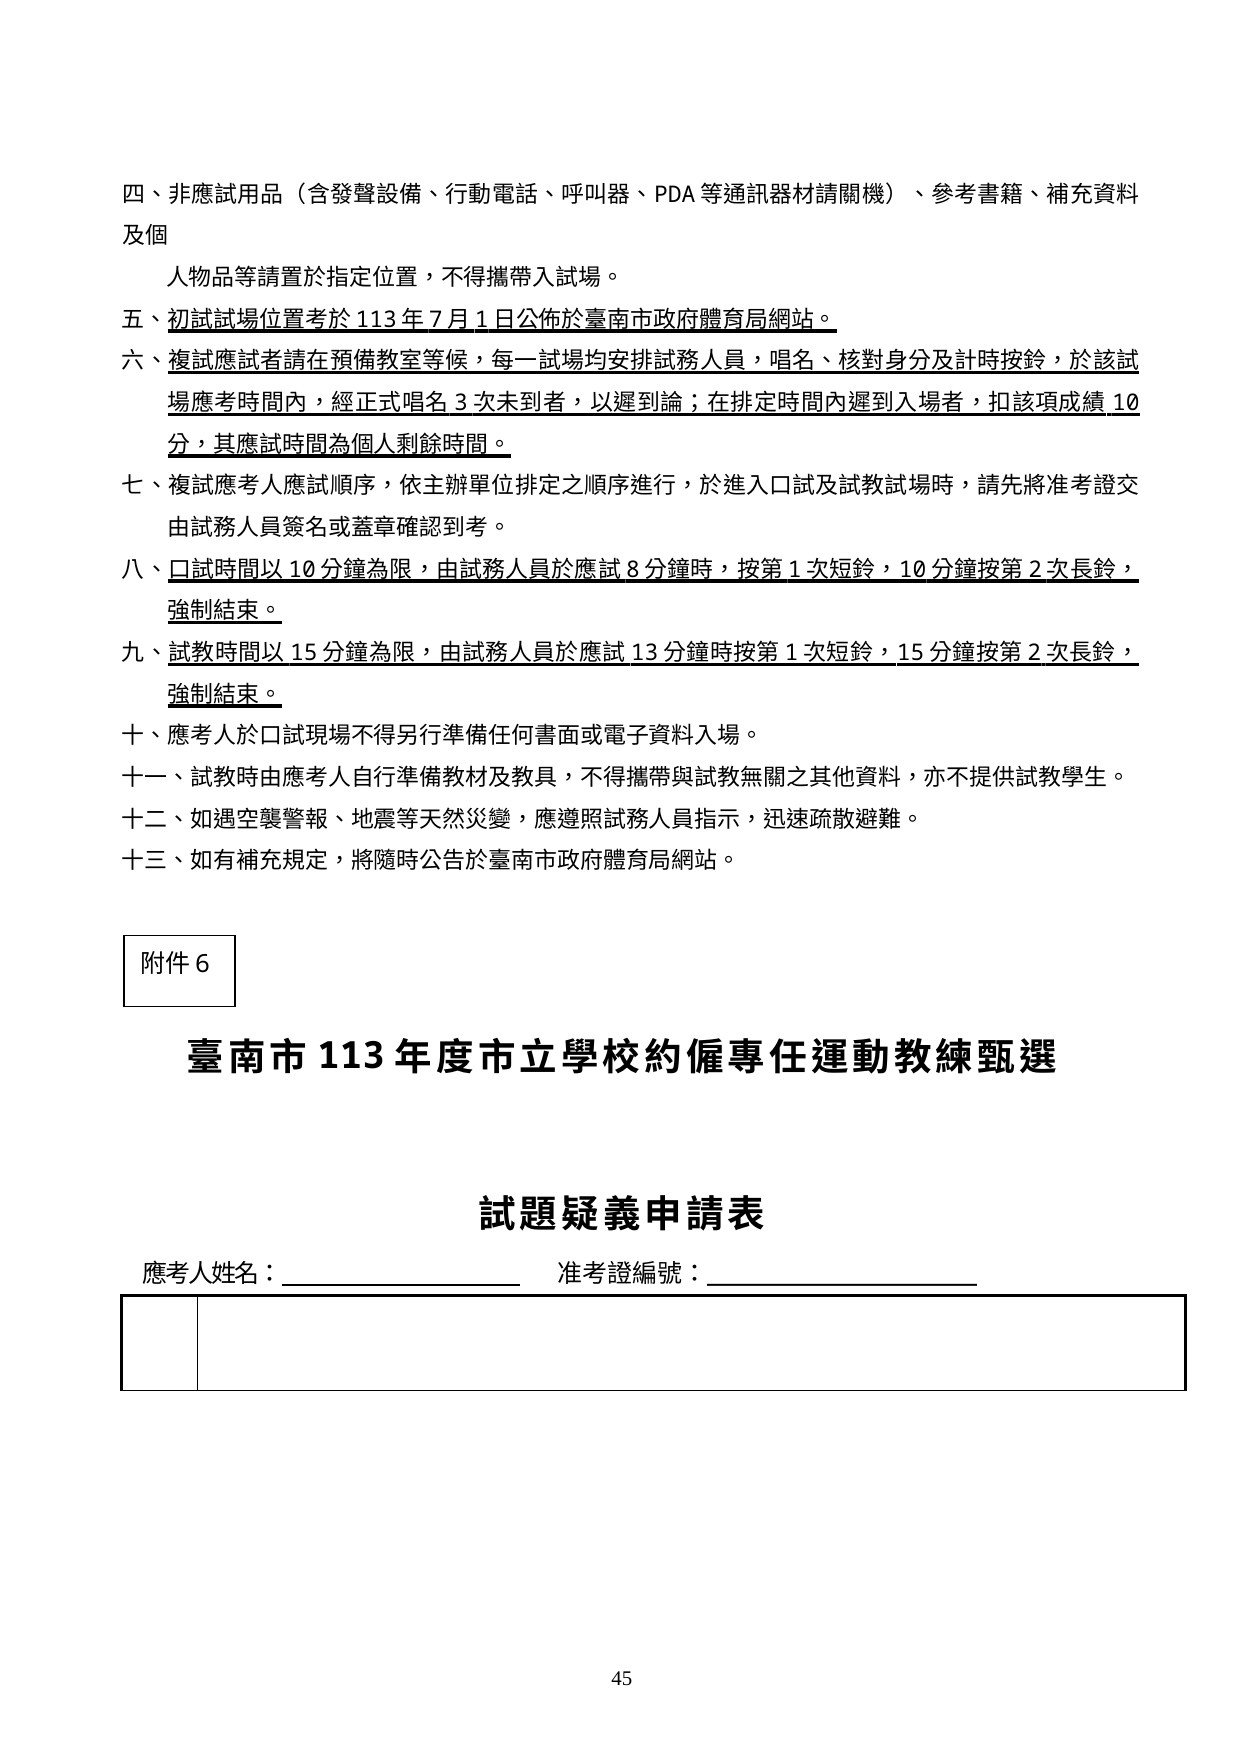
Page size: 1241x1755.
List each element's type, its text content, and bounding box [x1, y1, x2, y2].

text 九、試教時間以15分鐘為限，由試務人員於應試13分鐘時按第1次短鈴，15分鐘按第2次長鈴，強制結束。 [122, 627, 1139, 711]
text 應考人姓名： 准考證編號：__________________ [142, 1253, 1101, 1289]
text 十二、如遇空襲警報、地震等天然災變，應遵照試務人員指示，迅速疏散避難。 [122, 794, 1122, 836]
text 五、初試試場位置考於113年7月1日公佈於臺南市政府體育局網站。 [122, 294, 1139, 336]
text 七、複試應考人應試順序，依主辦單位排定之順序進行，於進入口試及試教試場時，請先將准考證交由試務人員簽名或蓋章確認到考。 [122, 461, 1139, 544]
text 十三、如有補充規定，將隨時公告於臺南市政府體育局網站。 [122, 836, 1122, 877]
text 四、非應試用品（含發聲設備、行動電話、呼叫器、PDA等通訊器材請關機）、參考書籍、補充資料及個 [122, 169, 1139, 252]
text 試題疑義申請表 [122, 1169, 1122, 1231]
text 十、應考人於口試現場不得另行準備任何書面或電子資料入場。 [122, 711, 1139, 752]
table_header 題次 [123, 1297, 197, 1390]
text 八、口試時間以10分鐘為限，由試務人員於應試8分鐘時，按第1次短鈴，10分鐘按第2次長鈴，強制結束。 [122, 544, 1139, 627]
table_header [198, 1297, 1184, 1390]
text 十一、試教時由應考人自行準備教材及教具，不得攜帶與試教無關之其他資料，亦不提供試教學生。 [122, 752, 1139, 794]
text 六、複試應試者請在預備教室等候，每一試場均安排試務人員，唱名、核對身分及計時按鈴，於該試場應考時間內，經正式唱名3次未到者，以遲到論；在排定時間內遲到入場者，扣該項成績10分，其應試時間為個人剩餘時間。 [122, 336, 1139, 461]
text 人物品等請置於指定位置，不得攜帶入試場。 [77, 252, 1139, 294]
text 附件6 [140, 944, 219, 980]
text 臺南市113年度市立學校約僱專任運動教練甄選 [122, 981, 1122, 1106]
